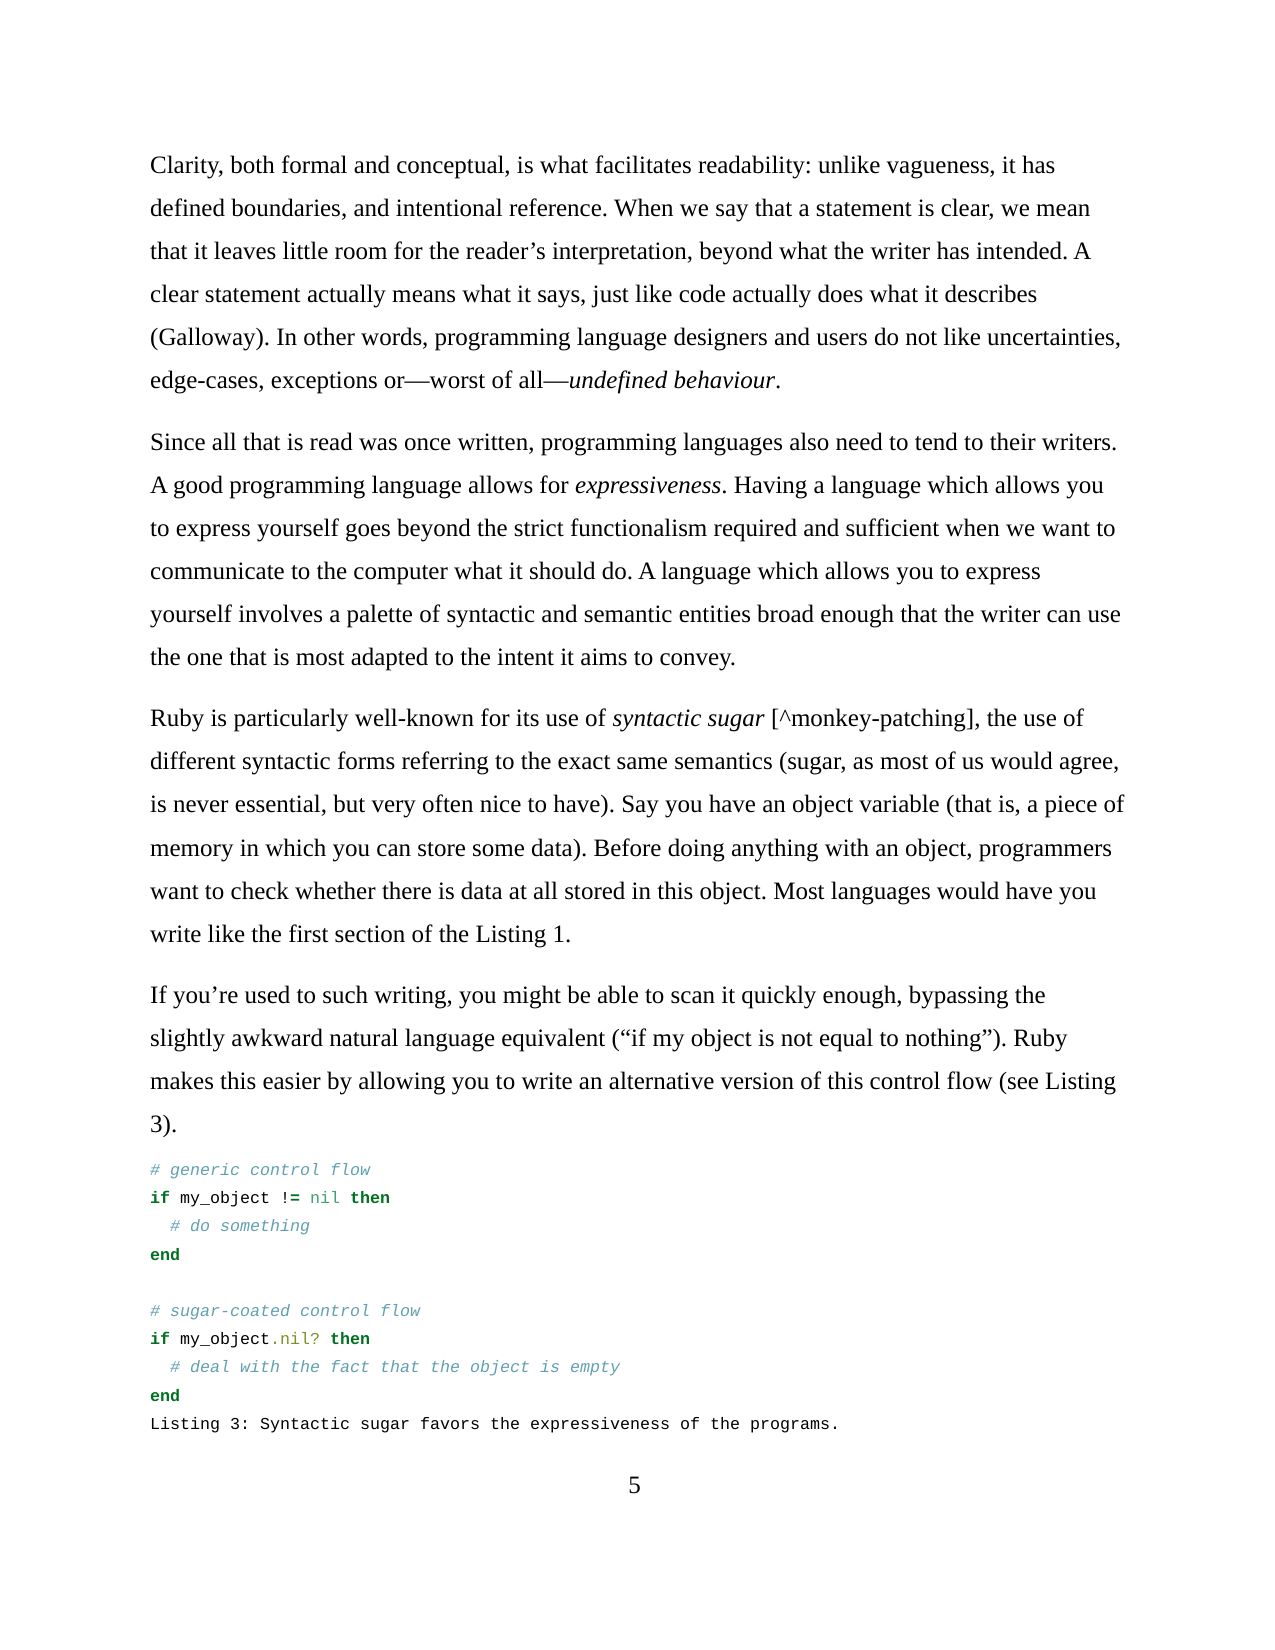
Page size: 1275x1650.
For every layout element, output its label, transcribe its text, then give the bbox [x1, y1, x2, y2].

text end [150, 1387, 1125, 1406]
text Ruby is particularly well-known for its use of syntactic sugar [^monkey-patching], the use of different syntactic forms referring to the exact same semantics (sugar, as most of us would agree, is never essential, but very often nice to have). Say you have an object variable (that is, a piece of memory in which you can store some data). Before doing anything with an object, programmers want to check whether there is data at all stored in this object. Most languages would have you write like the first section of the Listing 1. [150, 703, 1125, 948]
text # deal with the fact that the object is empty [150, 1359, 1125, 1378]
text end [150, 1246, 1125, 1265]
text if my_object != nil then [150, 1190, 1125, 1208]
text Clarity, both formal and conceptual, is what facilitates readability: unlike vagueness, it has defined boundaries, and intentional reference. When we say that a statement is clear, we mean that it leaves little room for the reader’s interpretation, beyond what the writer has intended. A clear statement actually means what it says, just like code actually does what it describes (Galloway). In other words, programming language designers and users do not like uncertainties, edge-cases, exceptions or—worst of all—undefined behaviour. [150, 150, 1125, 394]
text Since all that is read was once written, programming languages also need to tend to their writers. A good programming language allows for expressiveness. Having a language which allows you to express yourself goes beyond the strict functionalism required and sufficient when we want to communicate to the computer what it should do. A language which allows you to express yourself involves a palette of syntactic and semantic entities broad enough that the writer can use the one that is most adapted to the intent it aims to convey. [150, 427, 1125, 671]
text If you’re used to such writing, you might be able to scan it quickly enough, bypassing the slightly awkward natural language equivalent (“if my object is not equal to nothing”). Ruby makes this easier by allowing you to write an alternative version of this control flow (see Listing 3). [150, 980, 1125, 1138]
text # do something [150, 1218, 1125, 1237]
text # sugar-coated control flow [150, 1303, 1125, 1321]
text # generic control flow [150, 1161, 1125, 1180]
text Listing 3: Syntactic sugar favors the expressiveness of the programs. [150, 1416, 1125, 1434]
text if my_object.nil? then [150, 1331, 1125, 1350]
